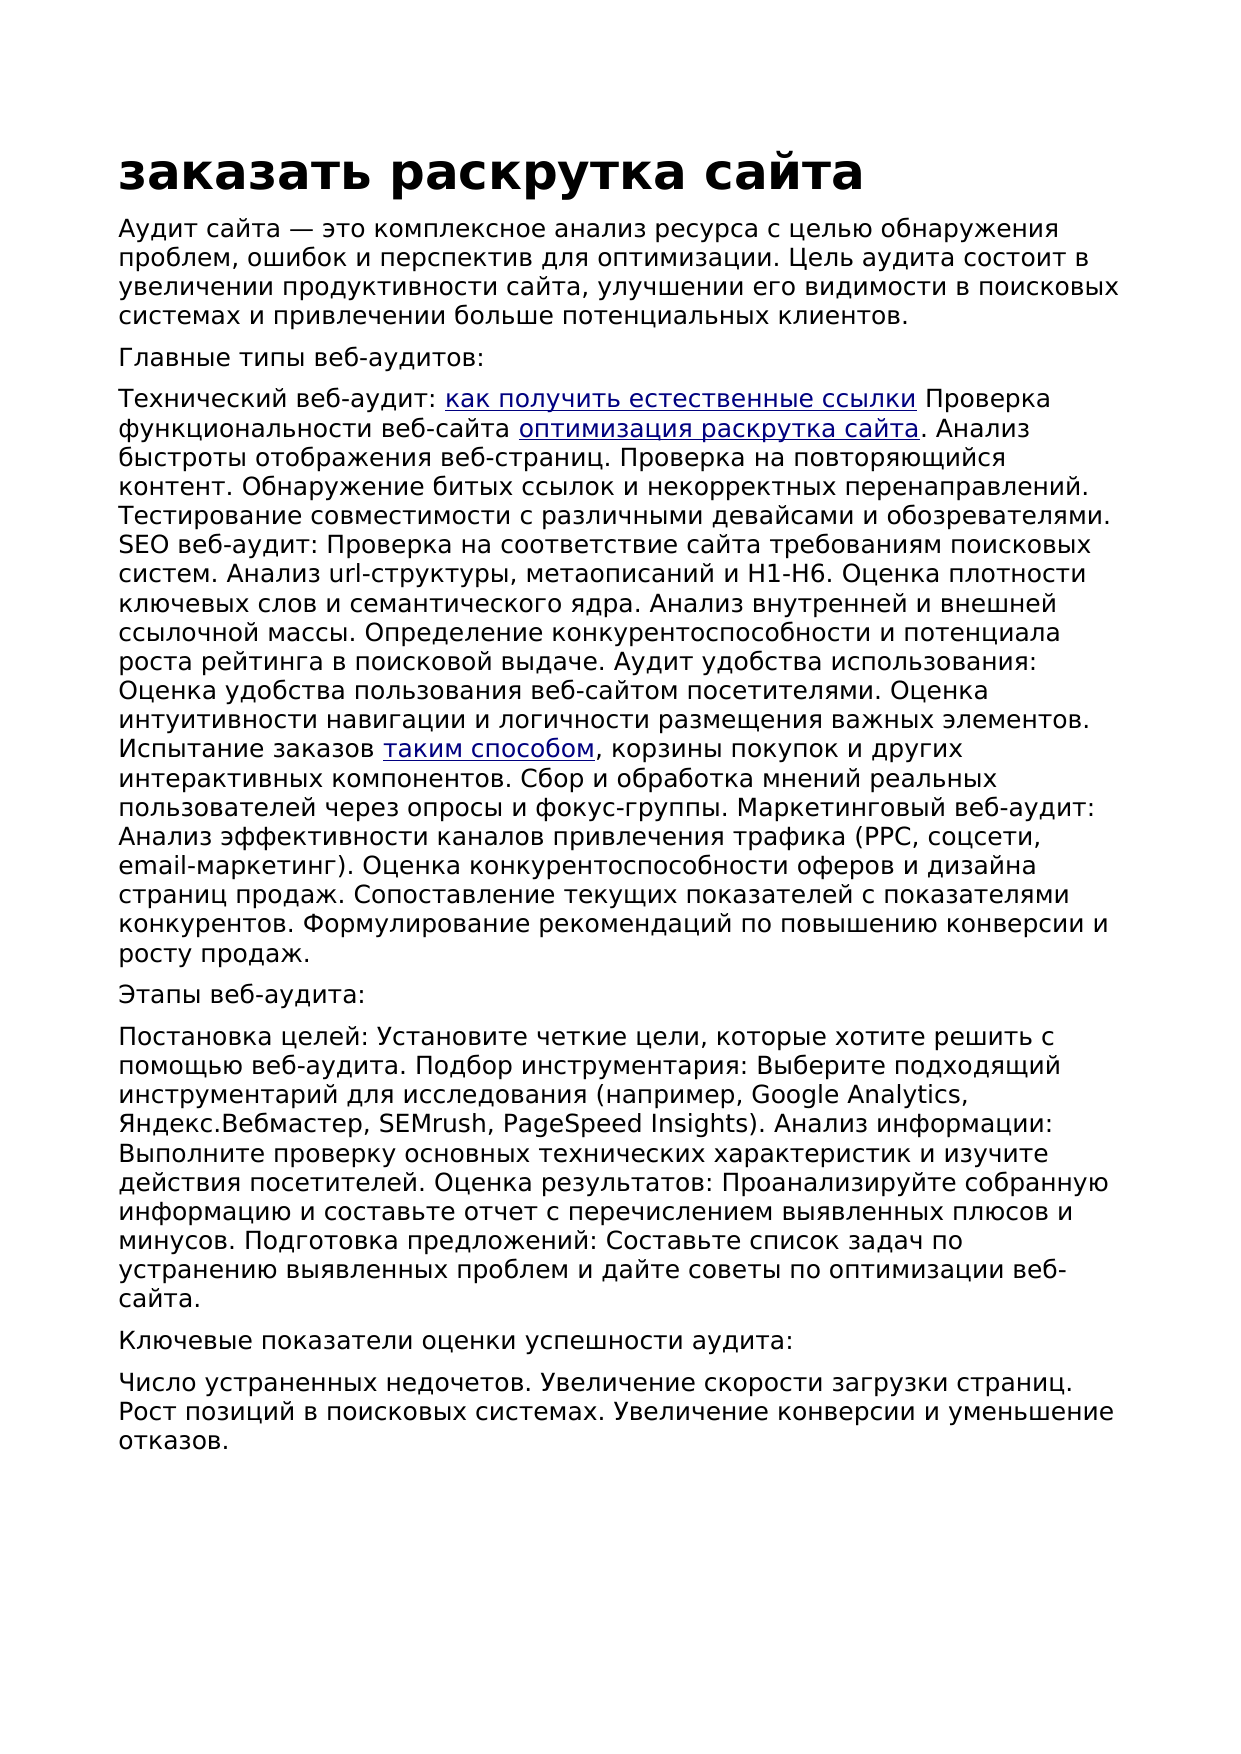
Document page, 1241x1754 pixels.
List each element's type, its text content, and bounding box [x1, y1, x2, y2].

text Аудит сайта — это комплексное анализ ресурса с целью обнаружения проблем, ошибок и перспектив для оптимизации. Цель аудита состоит в увеличении продуктивности сайта, улучшении его видимости в поисковых системах и привлечении больше потенциальных клиентов. [118, 214, 1122, 331]
text Технический веб-аудит: как получить естественные ссылки Проверка функциональности веб-сайта оптимизация раскрутка сайта. Анализ быстроты отображения веб-страниц. Проверка на повторяющийся контент. Обнаружение битых ссылок и некорректных перенаправлений. Тестирование совместимости с различными девайсами и обозревателями. SEO веб-аудит: Проверка на соответствие сайта требованиям поисковых систем. Анализ url-структуры, метаописаний и H1-H6. Оценка плотности ключевых слов и семантического ядра. Анализ внутренней и внешней ссылочной массы. Определение конкурентоспособности и потенциала роста рейтинга в поисковой выдаче. Аудит удобства использования: Оценка удобства пользования веб-сайтом посетителями. Оценка интуитивности навигации и логичности размещения важных элементов. Испытание заказов таким способом, корзины покупок и других интерактивных компонентов. Сбор и обработка мнений реальных пользователей через опросы и фокус-группы. Маркетинговый веб-аудит: Анализ эффективности каналов привлечения трафика (PPC, соцсети, email-маркетинг). Оценка конкурентоспособности оферов и дизайна страниц продаж. Сопоставление текущих показателей с показателями конкурентов. Формулирование рекомендаций по повышению конверсии и росту продаж. [118, 385, 1122, 968]
text Главные типы веб-аудитов: [118, 343, 1122, 372]
text Ключевые показатели оценки успешности аудита: [118, 1326, 1122, 1356]
subtitle заказать раскрутка сайта [118, 143, 1122, 201]
text Число устраненных недочетов. Увеличение скорости загрузки страниц. Рост позиций в поисковых системах. Увеличение конверсии и уменьшение отказов. [118, 1368, 1122, 1456]
text Этапы веб-аудита: [118, 981, 1122, 1010]
text Постановка целей: Установите четкие цели, которые хотите решить с помощью веб-аудита. Подбор инструментария: Выберите подходящий инструментарий для исследования (например, Google Analytics, Яндекс.Вебмастер, SEMrush, PageSpeed Insights). Анализ информации: Выполните проверку основных технических характеристик и изучите действия посетителей. Оценка результатов: Проанализируйте собранную информацию и составьте отчет с перечислением выявленных плюсов и минусов. Подготовка предложений: Составьте список задач по устранению выявленных проблем и дайте советы по оптимизации веб-сайта. [118, 1022, 1122, 1314]
